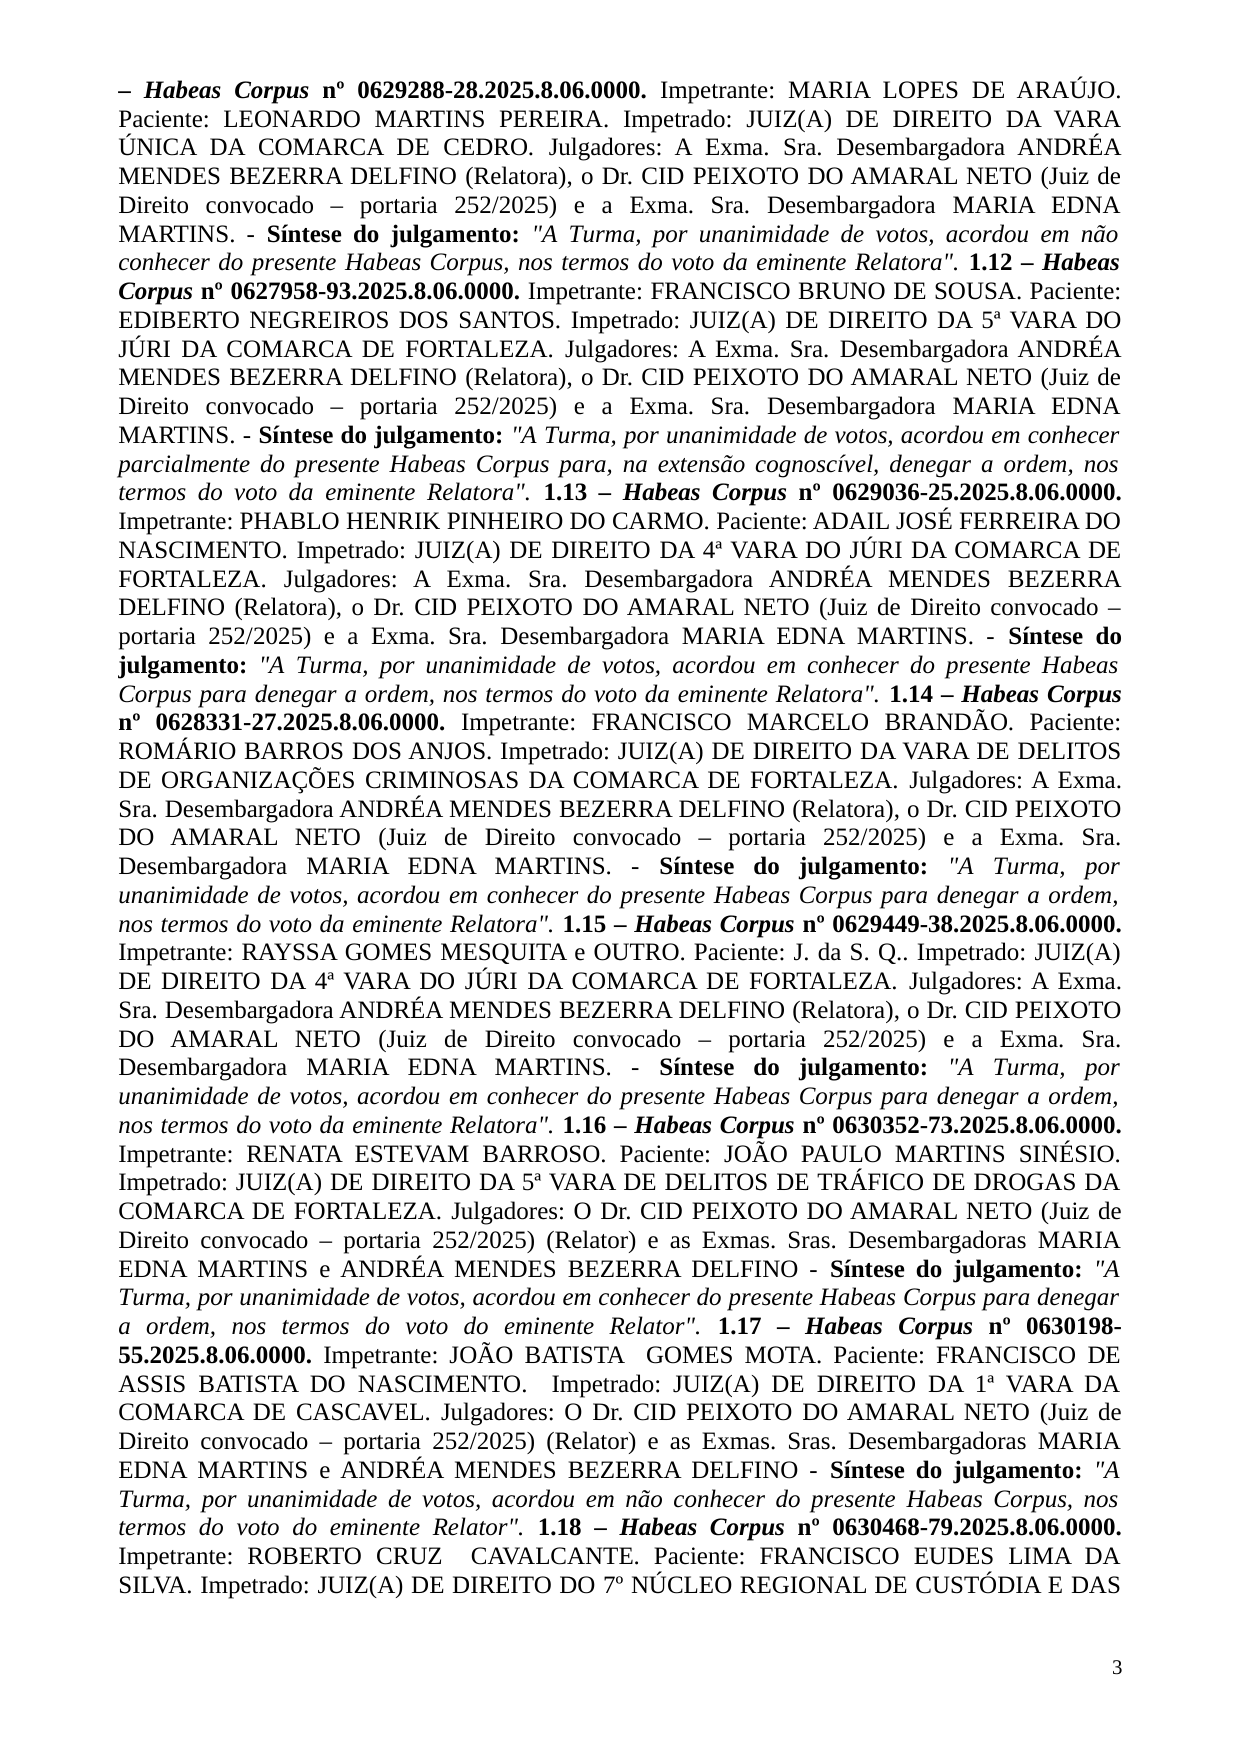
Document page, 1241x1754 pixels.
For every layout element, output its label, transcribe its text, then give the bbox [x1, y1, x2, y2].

text – Habeas Corpus nº 0629288-28.2025.8.06.0000. Impetrante: MARIA LOPES DE ARAÚJO. Paciente: LEONARDO MARTINS PEREIRA. Impetrado: JUIZ(A) DE DIREITO DA VARA ÚNICA DA COMARCA DE CEDRO. Julgadores: A Exma. Sra. Desembargadora ANDRÉA MENDES BEZERRA DELFINO (Relatora), o Dr. CID PEIXOTO DO AMARAL NETO (Juiz de Direito convocado – portaria 252/2025) e a Exma. Sra. Desembargadora MARIA EDNA MARTINS. - Síntese do julgamento: "A Turma, por unanimidade de votos, acordou em não conhecer do presente Habeas Corpus, nos termos do voto da eminente Relatora". 1.12 – Habeas Corpus nº 0627958-93.2025.8.06.0000. Impetrante: FRANCISCO BRUNO DE SOUSA. Paciente: EDIBERTO NEGREIROS DOS SANTOS. Impetrado: JUIZ(A) DE DIREITO DA 5ª VARA DO JÚRI DA COMARCA DE FORTALEZA. Julgadores: A Exma. Sra. Desembargadora ANDRÉA MENDES BEZERRA DELFINO (Relatora), o Dr. CID PEIXOTO DO AMARAL NETO (Juiz de Direito convocado – portaria 252/2025) e a Exma. Sra. Desembargadora MARIA EDNA MARTINS. - Síntese do julgamento: "A Turma, por unanimidade de votos, acordou em conhecer parcialmente do presente Habeas Corpus para, na extensão cognoscível, denegar a ordem, nos termos do voto da eminente Relatora". 1.13 – Habeas Corpus nº 0629036-25.2025.8.06.0000. Impetrante: PHABLO HENRIK PINHEIRO DO CARMO. Paciente: ADAIL JOSÉ FERREIRA DO NASCIMENTO. Impetrado: JUIZ(A) DE DIREITO DA 4ª VARA DO JÚRI DA COMARCA DE FORTALEZA. Julgadores: A Exma. Sra. Desembargadora ANDRÉA MENDES BEZERRA DELFINO (Relatora), o Dr. CID PEIXOTO DO AMARAL NETO (Juiz de Direito convocado – portaria 252/2025) e a Exma. Sra. Desembargadora MARIA EDNA MARTINS. - Síntese do julgamento: "A Turma, por unanimidade de votos, acordou em conhecer do presente Habeas Corpus para denegar a ordem, nos termos do voto da eminente Relatora". 1.14 – Habeas Corpus nº 0628331-27.2025.8.06.0000. Impetrante: FRANCISCO MARCELO BRANDÃO. Paciente: ROMÁRIO BARROS DOS ANJOS. Impetrado: JUIZ(A) DE DIREITO DA VARA DE DELITOS DE ORGANIZAÇÕES CRIMINOSAS DA COMARCA DE FORTALEZA. Julgadores: A Exma. Sra. Desembargadora ANDRÉA MENDES BEZERRA DELFINO (Relatora), o Dr. CID PEIXOTO DO AMARAL NETO (Juiz de Direito convocado – portaria 252/2025) e a Exma. Sra. Desembargadora MARIA EDNA MARTINS. - Síntese do julgamento: "A Turma, por unanimidade de votos, acordou em conhecer do presente Habeas Corpus para denegar a ordem, nos termos do voto da eminente Relatora". 1.15 – Habeas Corpus nº 0629449-38.2025.8.06.0000. Impetrante: RAYSSA GOMES MESQUITA e OUTRO. Paciente: J. da S. Q.. Impetrado: JUIZ(A) DE DIREITO DA 4ª VARA DO JÚRI DA COMARCA DE FORTALEZA. Julgadores: A Exma. Sra. Desembargadora ANDRÉA MENDES BEZERRA DELFINO (Relatora), o Dr. CID PEIXOTO DO AMARAL NETO (Juiz de Direito convocado – portaria 252/2025) e a Exma. Sra. Desembargadora MARIA EDNA MARTINS. - Síntese do julgamento: "A Turma, por unanimidade de votos, acordou em conhecer do presente Habeas Corpus para denegar a ordem, nos termos do voto da eminente Relatora". 1.16 – Habeas Corpus nº 0630352-73.2025.8.06.0000. Impetrante: RENATA ESTEVAM BARROSO. Paciente: JOÃO PAULO MARTINS SINÉSIO. Impetrado: JUIZ(A) DE DIREITO DA 5ª VARA DE DELITOS DE TRÁFICO DE DROGAS DA COMARCA DE FORTALEZA. Julgadores: O Dr. CID PEIXOTO DO AMARAL NETO (Juiz de Direito convocado – portaria 252/2025) (Relator) e as Exmas. Sras. Desembargadoras MARIA EDNA MARTINS e ANDRÉA MENDES BEZERRA DELFINO - Síntese do julgamento: "A Turma, por unanimidade de votos, acordou em conhecer do presente Habeas Corpus para denegar a ordem, nos termos do voto do eminente Relator". 1.17 – Habeas Corpus nº 0630198-55.2025.8.06.0000. Impetrante: JOÃO BATISTA GOMES MOTA. Paciente: FRANCISCO DE ASSIS BATISTA DO NASCIMENTO. Impetrado: JUIZ(A) DE DIREITO DA 1ª VARA DA COMARCA DE CASCAVEL. Julgadores: O Dr. CID PEIXOTO DO AMARAL NETO (Juiz de Direito convocado – portaria 252/2025) (Relator) e as Exmas. Sras. Desembargadoras MARIA EDNA MARTINS e ANDRÉA MENDES BEZERRA DELFINO - Síntese do julgamento: "A Turma, por unanimidade de votos, acordou em não conhecer do presente Habeas Corpus, nos termos do voto do eminente Relator". 1.18 – Habeas Corpus nº 0630468-79.2025.8.06.0000. Impetrante: ROBERTO CRUZ CAVALCANTE. Paciente: FRANCISCO EUDES LIMA DA SILVA. Impetrado: JUIZ(A) DE DIREITO DO 7º NÚCLEO REGIONAL DE CUSTÓDIA E DAS [118, 75, 1122, 1599]
